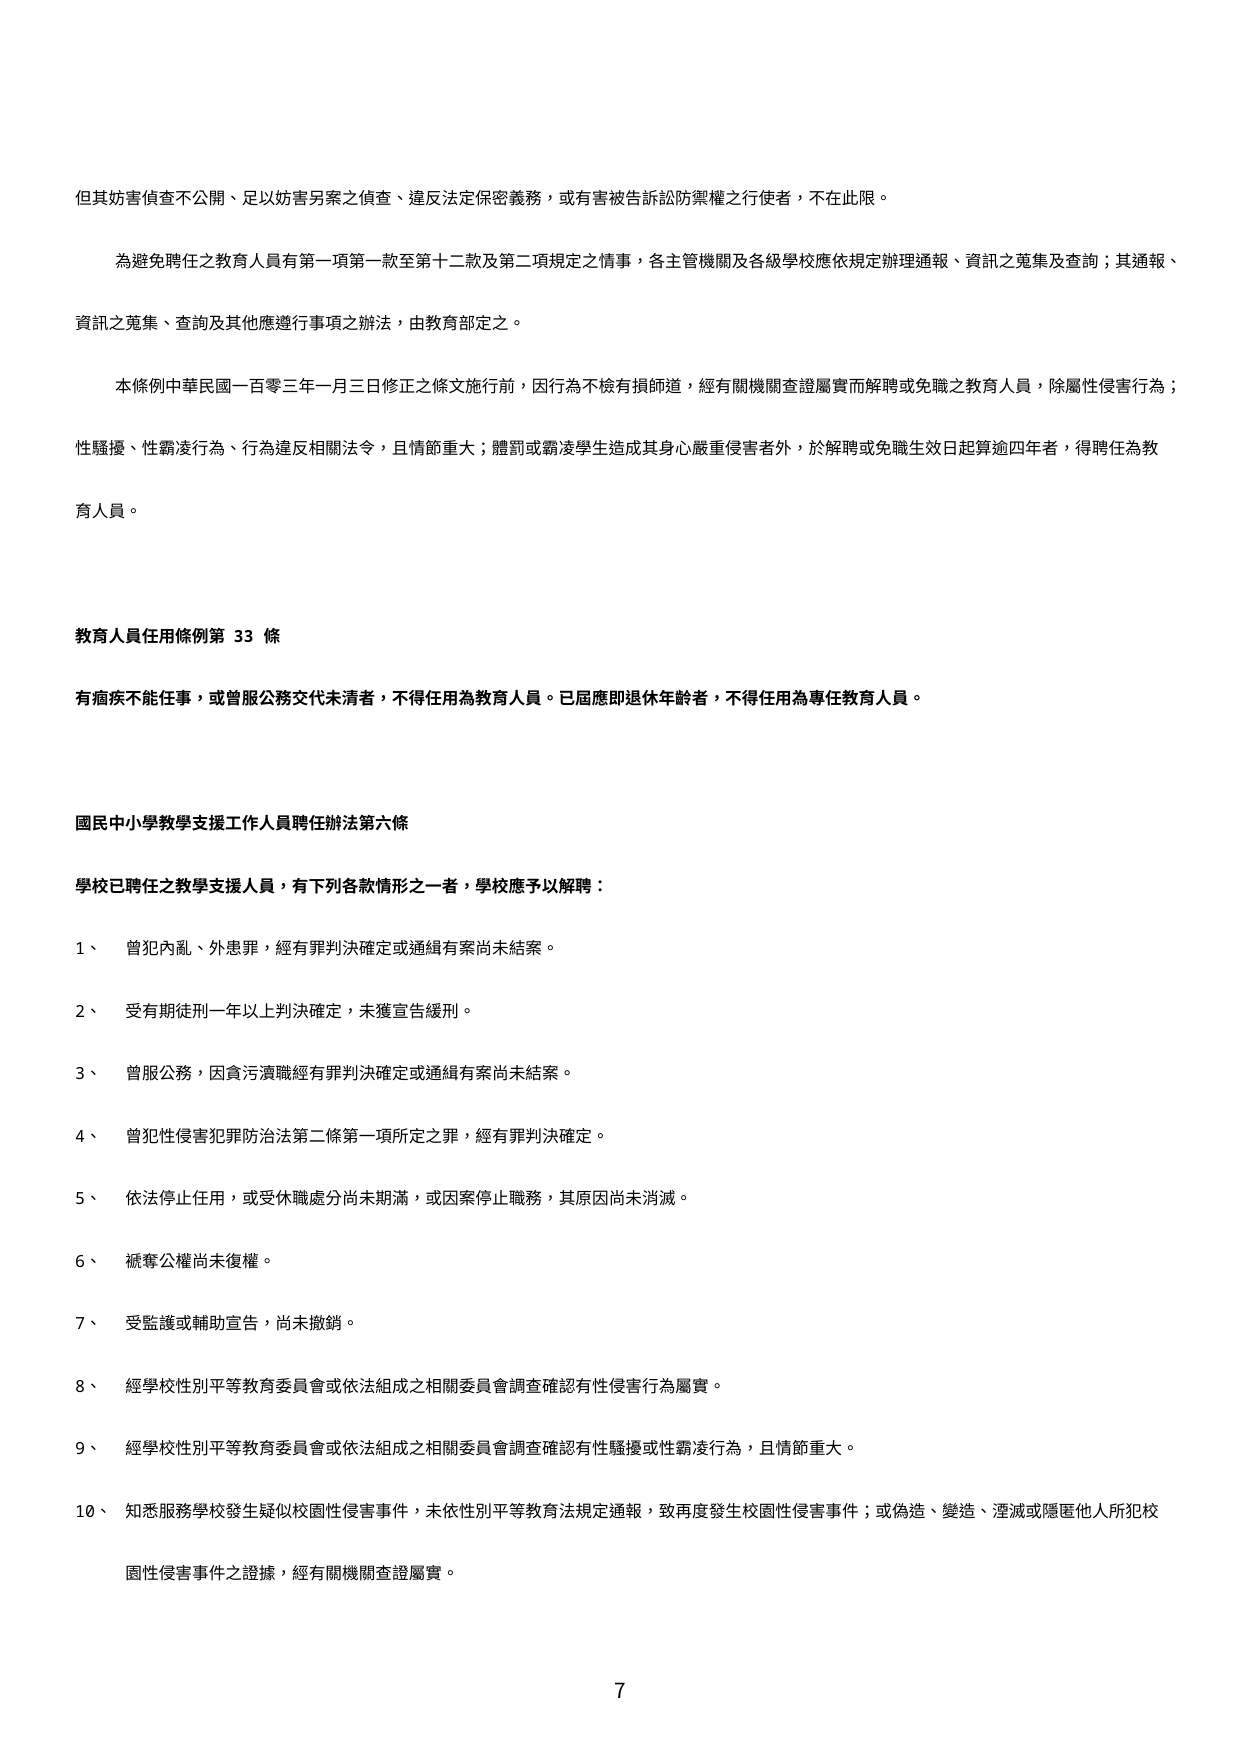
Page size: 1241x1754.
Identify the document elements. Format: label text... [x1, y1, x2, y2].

text 國民中小學教學支援工作人員聘任辦法第六條 [75, 781, 1165, 843]
text 學校已聘任之教學支援人員，有下列各款情形之一者，學校應予以解聘： [75, 843, 1165, 906]
text 被告為教育人員之性侵害刑事案件，其主管教育行政機關或所屬學校得於偵查或審判中，聲請司法機關提供案件相關資訊，並通知其偵查、裁判結果。但其妨害偵查不公開、足以妨害另案之偵查、違反法定保密義務，或有害被告訴訟防禦權之行使者，不在此限。 [75, 156, 1165, 218]
text 有痼疾不能任事，或曾服公務交代未清者，不得任用為教育人員。已屆應即退休年齡者，不得任用為專任教育人員。 [75, 656, 1165, 718]
list 知悉服務學校發生疑似校園性侵害事件，未依性別平等教育法規定通報，致再度發生校園性侵害事件；或偽造、變造、湮滅或隱匿他人所犯校園性侵害事件之證據，經有關機關查證屬實。 [75, 1468, 1165, 1593]
list 曾犯性侵害犯罪防治法第二條第一項所定之罪，經有罪判決確定。 [75, 1093, 1165, 1156]
list 依法停止任用，或受休職處分尚未期滿，或因案停止職務，其原因尚未消滅。 [75, 1156, 1165, 1218]
list 經學校性別平等教育委員會或依法組成之相關委員會調查確認有性侵害行為屬實。 [75, 1343, 1165, 1406]
list 曾犯內亂、外患罪，經有罪判決確定或通緝有案尚未結案。 [75, 906, 1165, 968]
list 經學校性別平等教育委員會或依法組成之相關委員會調查確認有性騷擾或性霸凌行為，且情節重大。 [75, 1406, 1165, 1468]
text 教育人員任用條例第 33 條 [75, 593, 1165, 656]
list 曾服公務，因貪污瀆職經有罪判決確定或通緝有案尚未結案。 [75, 1031, 1165, 1093]
list 褫奪公權尚未復權。 [75, 1218, 1165, 1281]
text 本條例中華民國一百零三年一月三日修正之條文施行前，因行為不檢有損師道，經有關機關查證屬實而解聘或免職之教育人員，除屬性侵害行為；性騷擾、性霸凌行為、行為違反相關法令，且情節重大；體罰或霸凌學生造成其身心嚴重侵害者外，於解聘或免職生效日起算逾四年者，得聘任為教育人員。 [75, 343, 1165, 531]
list 受監護或輔助宣告，尚未撤銷。 [75, 1281, 1165, 1343]
list 受有期徒刑一年以上判決確定，未獲宣告緩刑。 [75, 968, 1165, 1031]
text 為避免聘任之教育人員有第一項第一款至第十二款及第二項規定之情事，各主管機關及各級學校應依規定辦理通報、資訊之蒐集及查詢；其通報、資訊之蒐集、查詢及其他應遵行事項之辦法，由教育部定之。 [75, 218, 1165, 343]
